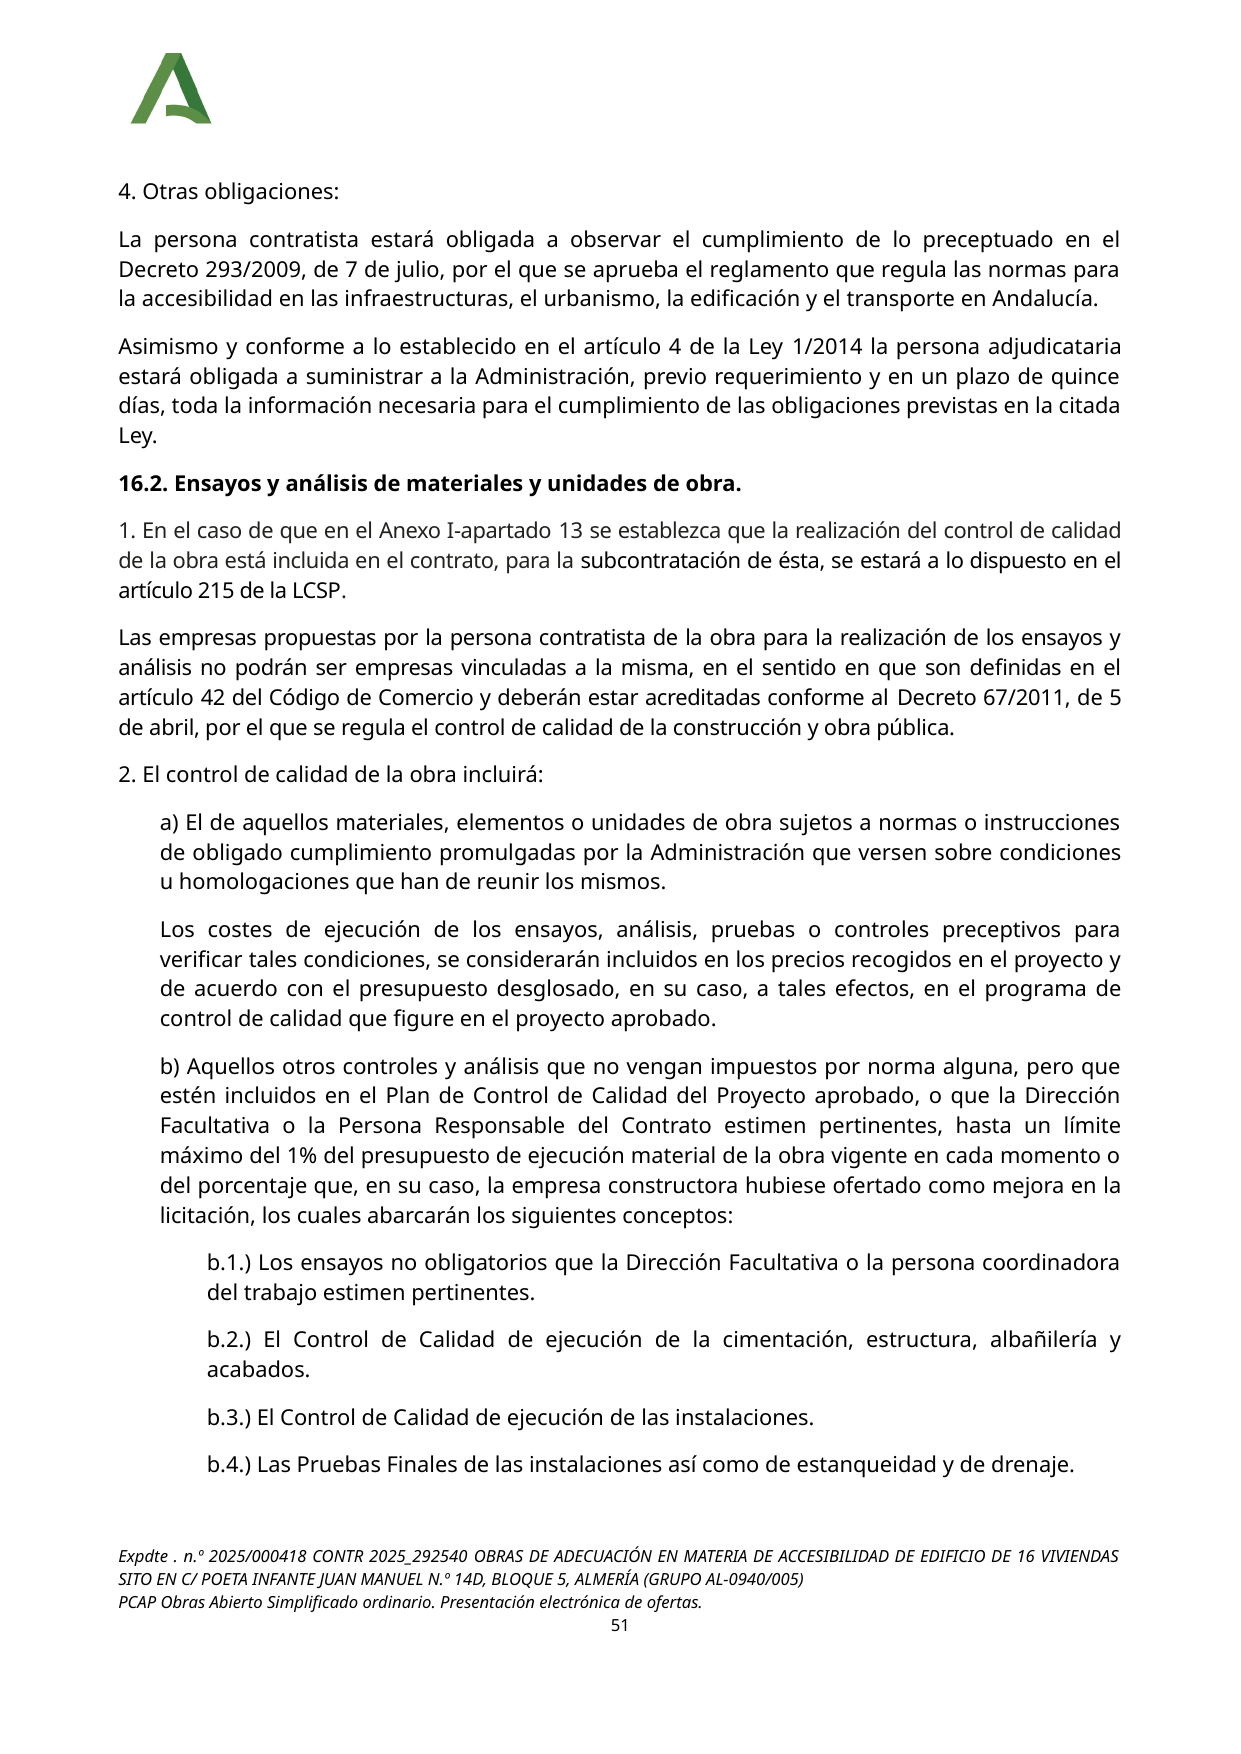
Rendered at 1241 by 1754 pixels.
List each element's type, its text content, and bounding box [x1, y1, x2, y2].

text b.4.) Las Pruebas Finales de las instalaciones así como de estanqueidad y de drenaje. [207, 1449, 1122, 1479]
picture [127, 48, 216, 128]
text La persona contratista estará obligada a observar el cumplimiento de lo preceptuado en el Decreto 293/2009, de 7 de julio, por el que se aprueba el reglamento que regula las normas para la accesibilidad en las infraestructuras, el urbanismo, la edificación y el transporte en Andalucía. [118, 224, 1122, 313]
text Asimismo y conforme a lo establecido en el artículo 4 de la Ley 1/2014 la persona adjudicataria estará obligada a suministrar a la Administración, previo requerimiento y en un plazo de quince días, toda la información necesaria para el cumplimiento de las obligaciones previstas en la citada Ley. [118, 331, 1122, 450]
text Los costes de ejecución de los ensayos, análisis, pruebas o controles preceptivos para verificar tales condiciones, se considerarán incluidos en los precios recogidos en el proyecto y de acuerdo con el presupuesto desglosado, en su caso, a tales efectos, en el programa de control de calidad que figure en el proyecto aprobado. [159, 914, 1122, 1033]
text Las empresas propuestas por la persona contratista de la obra para la realización de los ensayos y análisis no podrán ser empresas vinculadas a la misma, en el sentido en que son definidas en el artículo 42 del Código de Comercio y deberán estar acreditadas conforme al Decreto 67/2011, de 5 de abril, por el que se regula el control de calidad de la construcción y obra pública. [118, 622, 1122, 742]
text b.1.) Los ensayos no obligatorios que la Dirección Facultativa o la persona coordinadora del trabajo estimen pertinentes. [207, 1247, 1122, 1307]
text b.3.) El Control de Calidad de ejecución de las instalaciones. [207, 1402, 1122, 1432]
text 4. Otras obligaciones: [118, 176, 1122, 206]
text b) Aquellos otros controles y análisis que no vengan impuestos por norma alguna, pero que estén incluidos en el Plan de Control de Calidad del Proyecto aprobado, o que la Dirección Facultativa o la Persona Responsable del Contrato estimen pertinentes, hasta un límite máximo del 1% del presupuesto de ejecución material de la obra vigente en cada momento o del porcentaje que, en su caso, la empresa constructora hubiese ofertado como mejora en la licitación, los cuales abarcarán los siguientes conceptos: [159, 1051, 1122, 1229]
subtitle 16.2. Ensayos y análisis de materiales y unidades de obra. [118, 468, 1122, 498]
text b.2.) El Control de Calidad de ejecución de la cimentación, estructura, albañilería y acabados. [207, 1324, 1122, 1384]
text 2. El control de calidad de la obra incluirá: [118, 759, 1122, 789]
text a) El de aquellos materiales, elementos o unidades de obra sujetos a normas o instrucciones de obligado cumplimiento promulgadas por la Administración que versen sobre condiciones u homologaciones que han de reunir los mismos. [159, 807, 1122, 896]
text 1. En el caso de que en el Anexo I-apartado 13 se establezca que la realización del control de calidad de la obra está incluida en el contrato, para la subcontratación de ésta, se estará a lo dispuesto en el artículo 215 de la LCSP. [118, 515, 1122, 605]
